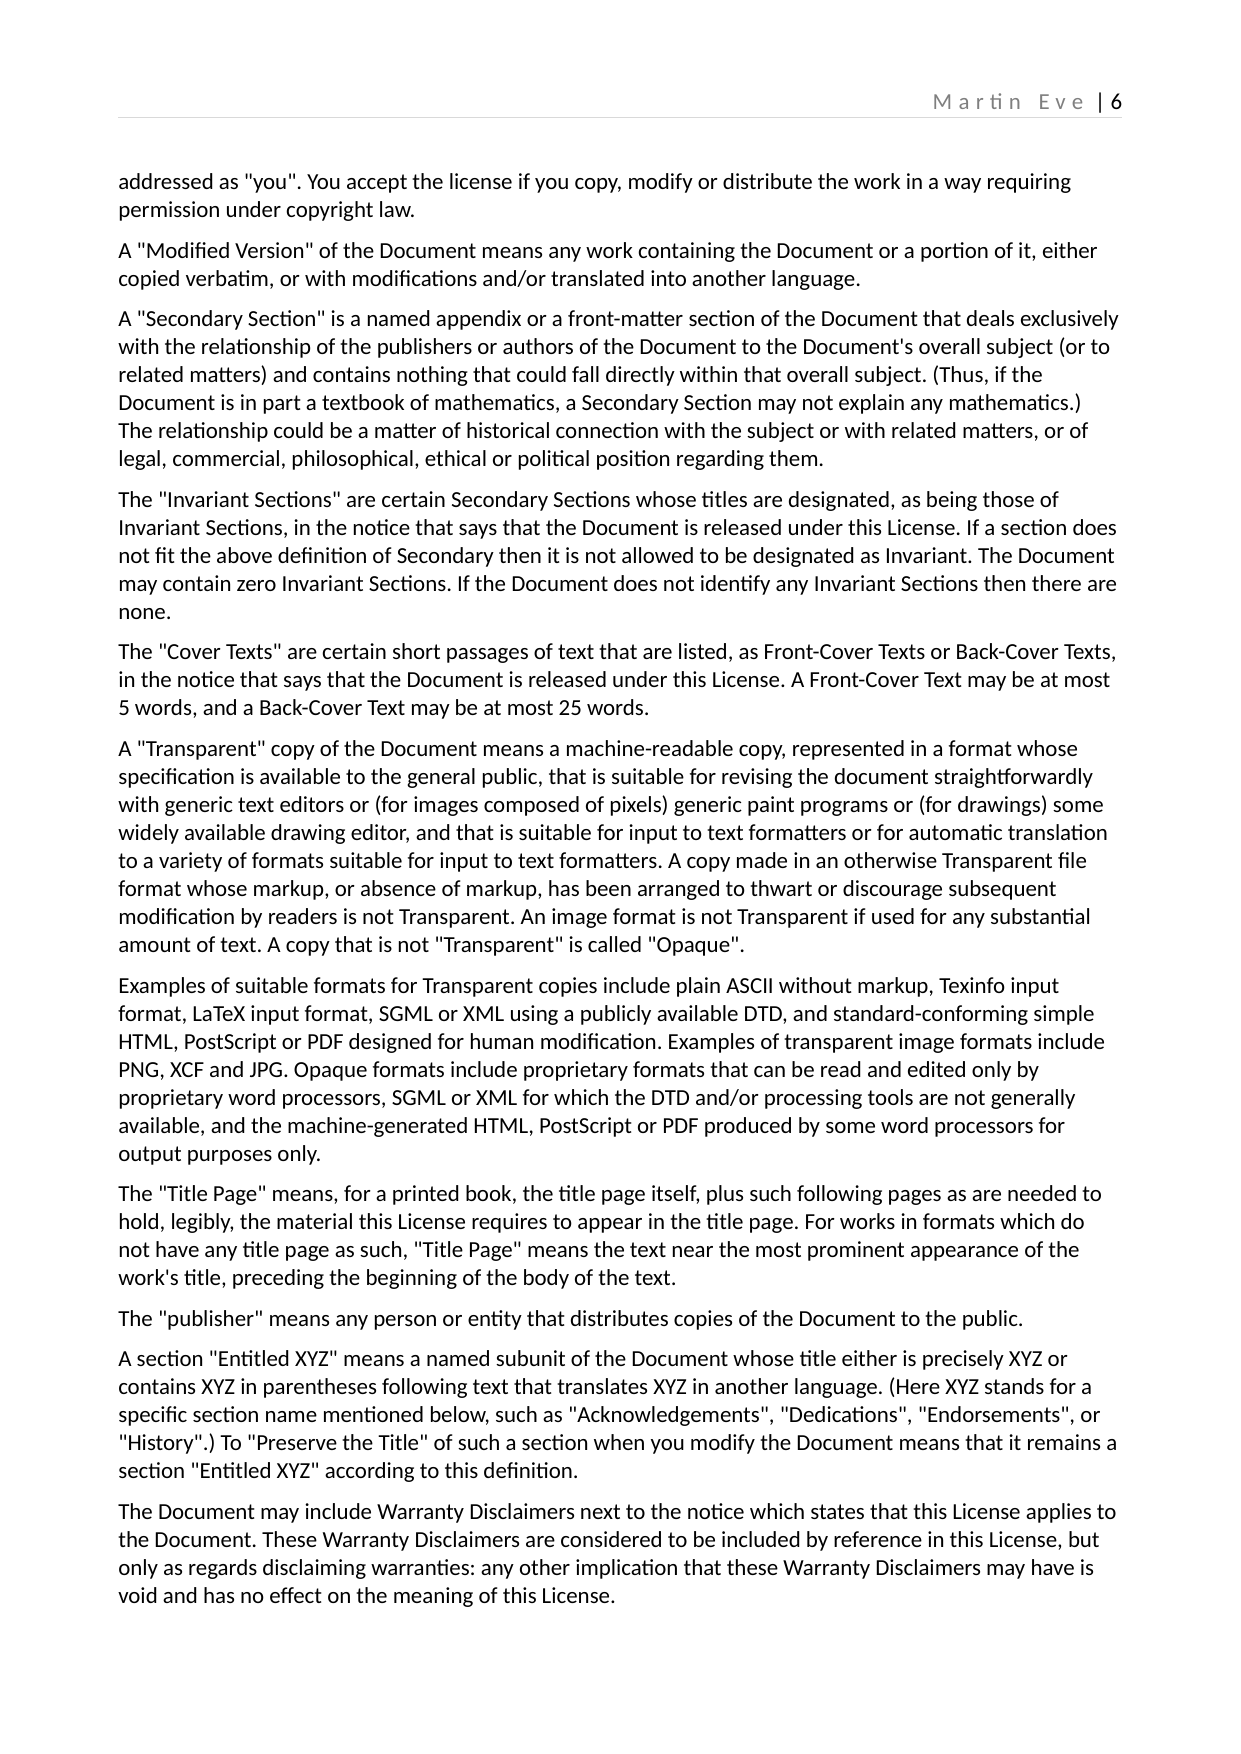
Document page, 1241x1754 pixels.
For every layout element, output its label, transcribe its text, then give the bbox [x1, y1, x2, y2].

text The "publisher" means any person or entity that distributes copies of the Document to the public. [118, 1304, 1122, 1332]
text addressed as "you". You accept the license if you copy, modify or distribute the work in a way requiring permission under copyright law. [118, 167, 1122, 223]
text The "Title Page" means, for a printed book, the title page itself, plus such following pages as are needed to hold, legibly, the material this License requires to appear in the title page. For works in formats which do not have any title page as such, "Title Page" means the text near the most prominent appearance of the work's title, preceding the beginning of the body of the text. [118, 1179, 1122, 1291]
text A section "Entitled XYZ" means a named subunit of the Document whose title either is precisely XYZ or contains XYZ in parentheses following text that translates XYZ in another language. (Here XYZ stands for a specific section name mentioned below, such as "Acknowledgements", "Dedications", "Endorsements", or "History".) To "Preserve the Title" of such a section when you modify the Document means that it remains a section "Entitled XYZ" according to this definition. [118, 1344, 1122, 1484]
text A "Modified Version" of the Document means any work containing the Document or a portion of it, either copied verbatim, or with modifications and/or translated into another language. [118, 236, 1122, 292]
text Examples of suitable formats for Transparent copies include plain ASCII without markup, Texinfo input format, LaTeX input format, SGML or XML using a publicly available DTD, and standard-conforming simple HTML, PostScript or PDF designed for human modification. Examples of transparent image formats include PNG, XCF and JPG. Opaque formats include proprietary formats that can be read and edited only by proprietary word processors, SGML or XML for which the DTD and/or processing tools are not generally available, and the machine-generated HTML, PostScript or PDF produced by some word processors for output purposes only. [118, 971, 1122, 1167]
text The Document may include Warranty Disclaimers next to the notice which states that this License applies to the Document. These Warranty Disclaimers are considered to be included by reference in this License, but only as regards disclaiming warranties: any other implication that these Warranty Disclaimers may have is void and has no effect on the meaning of this License. [118, 1497, 1122, 1609]
text A "Secondary Section" is a named appendix or a front-matter section of the Document that deals exclusively with the relationship of the publishers or authors of the Document to the Document's overall subject (or to related matters) and contains nothing that could fall directly within that overall subject. (Thus, if the Document is in part a textbook of mathematics, a Secondary Section may not explain any mathematics.) The relationship could be a matter of historical connection with the subject or with related matters, or of legal, commercial, philosophical, ethical or political position regarding them. [118, 304, 1122, 472]
text The "Invariant Sections" are certain Secondary Sections whose titles are designated, as being those of Invariant Sections, in the notice that says that the Document is released under this License. If a section does not fit the above definition of Secondary then it is not allowed to be designated as Invariant. The Document may contain zero Invariant Sections. If the Document does not identify any Invariant Sections then there are none. [118, 485, 1122, 625]
text The "Cover Texts" are certain short passages of text that are listed, as Front-Cover Texts or Back-Cover Texts, in the notice that says that the Document is released under this License. A Front-Cover Text may be at most 5 words, and a Back-Cover Text may be at most 25 words. [118, 637, 1122, 722]
text A "Transparent" copy of the Document means a machine-readable copy, represented in a format whose specification is available to the general public, that is suitable for revising the document straightforwardly with generic text editors or (for images composed of pixels) generic paint programs or (for drawings) some widely available drawing editor, and that is suitable for input to text formatters or for automatic translation to a variety of formats suitable for input to text formatters. A copy made in an otherwise Transparent file format whose markup, or absence of markup, has been arranged to thwart or discourage subsequent modification by readers is not Transparent. An image format is not Transparent if used for any substantial amount of text. A copy that is not "Transparent" is called "Opaque". [118, 734, 1122, 958]
